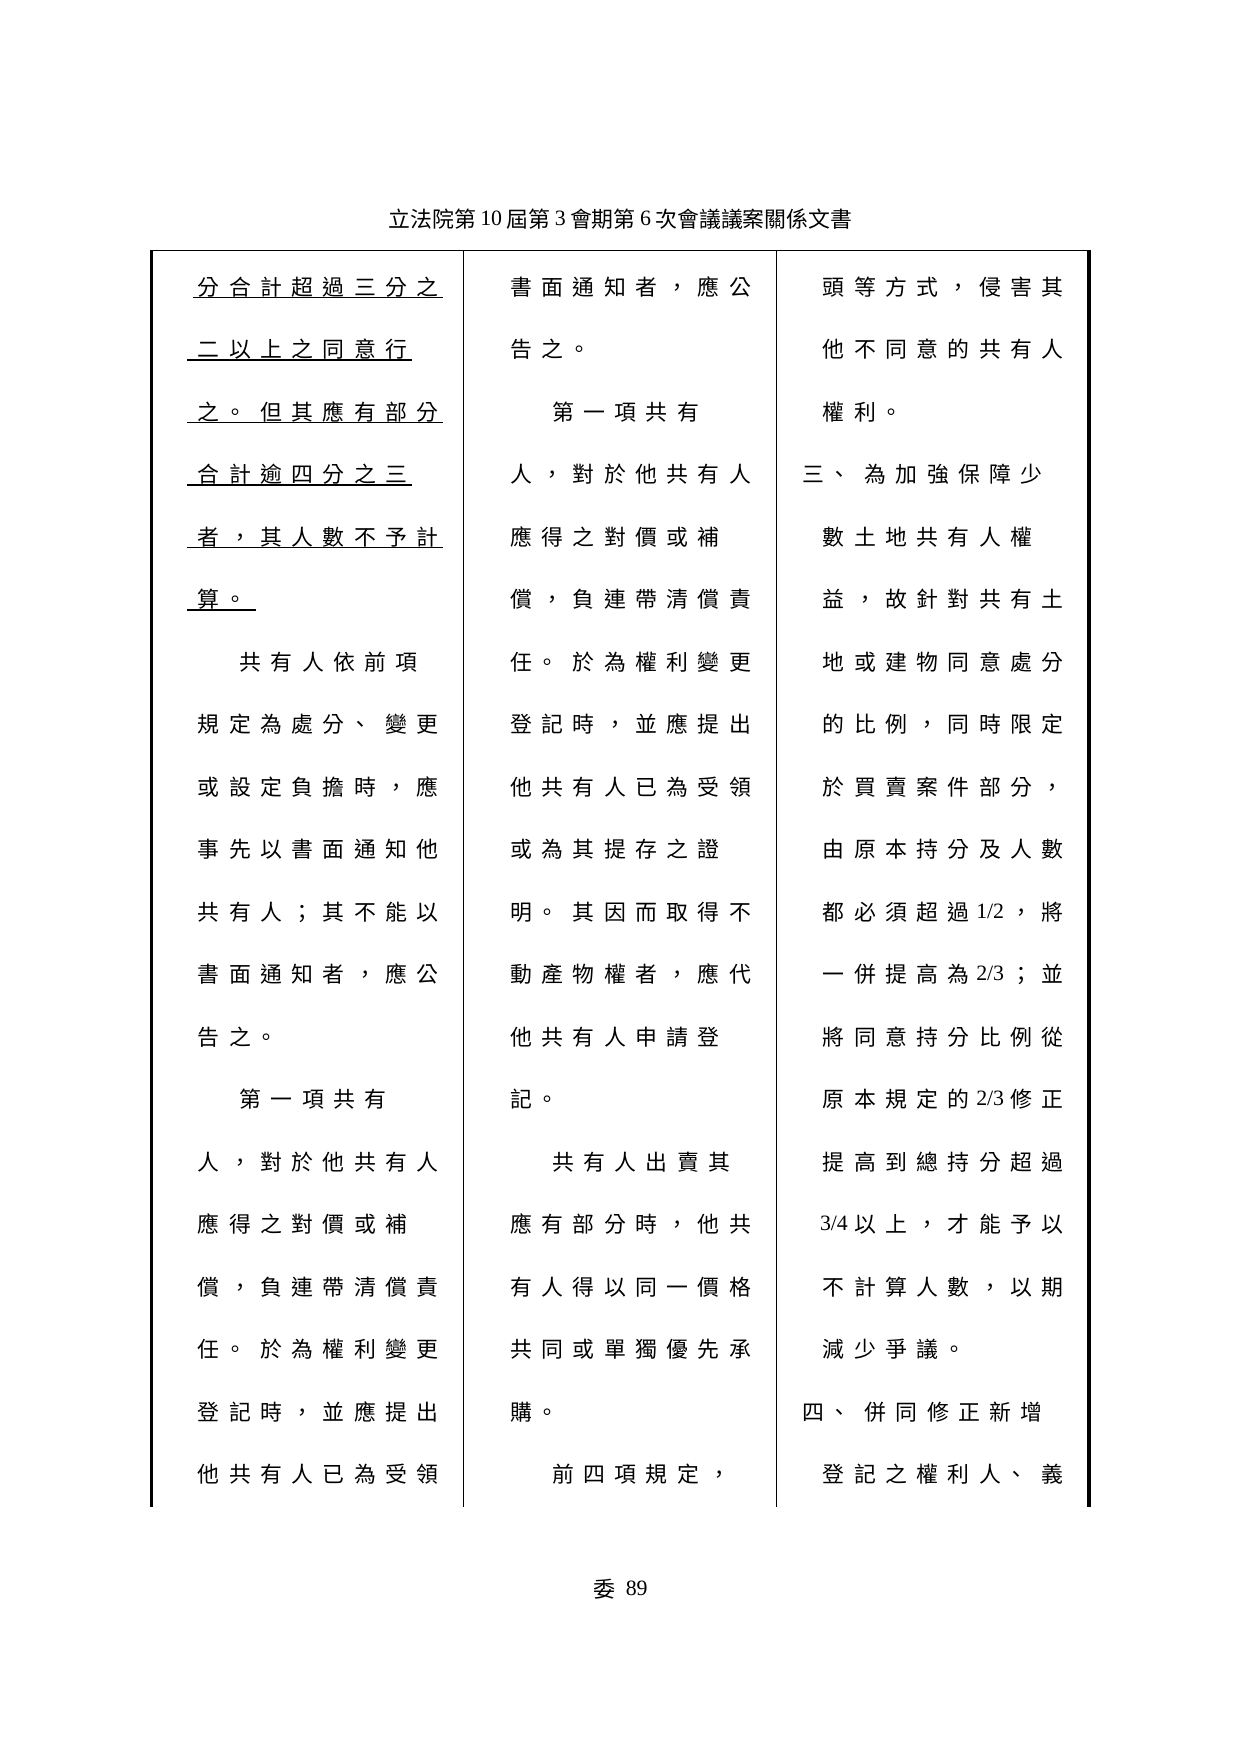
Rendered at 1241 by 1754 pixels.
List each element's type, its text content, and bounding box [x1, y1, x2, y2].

table_cell 書面通知者，應公告之。 第一項共有人，對於他共有人應得之對價或補償，負連帶清償責任。於為權利變更登記時，並應提出他共有人已為受領或為其提存之證明。其因而取得不動產物權者，應代他共有人申請登記。 共有人出賣其應有部分時，他共有人得以同一價格共同或單獨優先承購。 前四項規定， [464, 251, 776, 1507]
table_cell 分合計超過三分之二以上之同意行之。但其應有部分合計逾四分之三者，其人數不予計算。 共有人依前項規定為處分、變更或設定負擔時，應事先以書面通知他共有人；其不能以書面通知者，應公告之。 第一項共有人，對於他共有人應得之對價或補償，負連帶清償責任。於為權利變更登記時，並應提出他共有人已為受領 [153, 251, 463, 1507]
table_cell 頭等方式，侵害其他不同意的共有人權利。 三、為加強保障少數土地共有人權益，故針對共有土地或建物同意處分的比例，同時限定於買賣案件部分，由原本持分及人數都必須超過1/2，將一併提高為2/3；並將同意持分比例從原本規定的2/3修正提高到總持分超過3/4以上，才能予以不計算人數，以期減少爭議。 四、併同修正新增登記之權利人、義 [777, 251, 1087, 1507]
